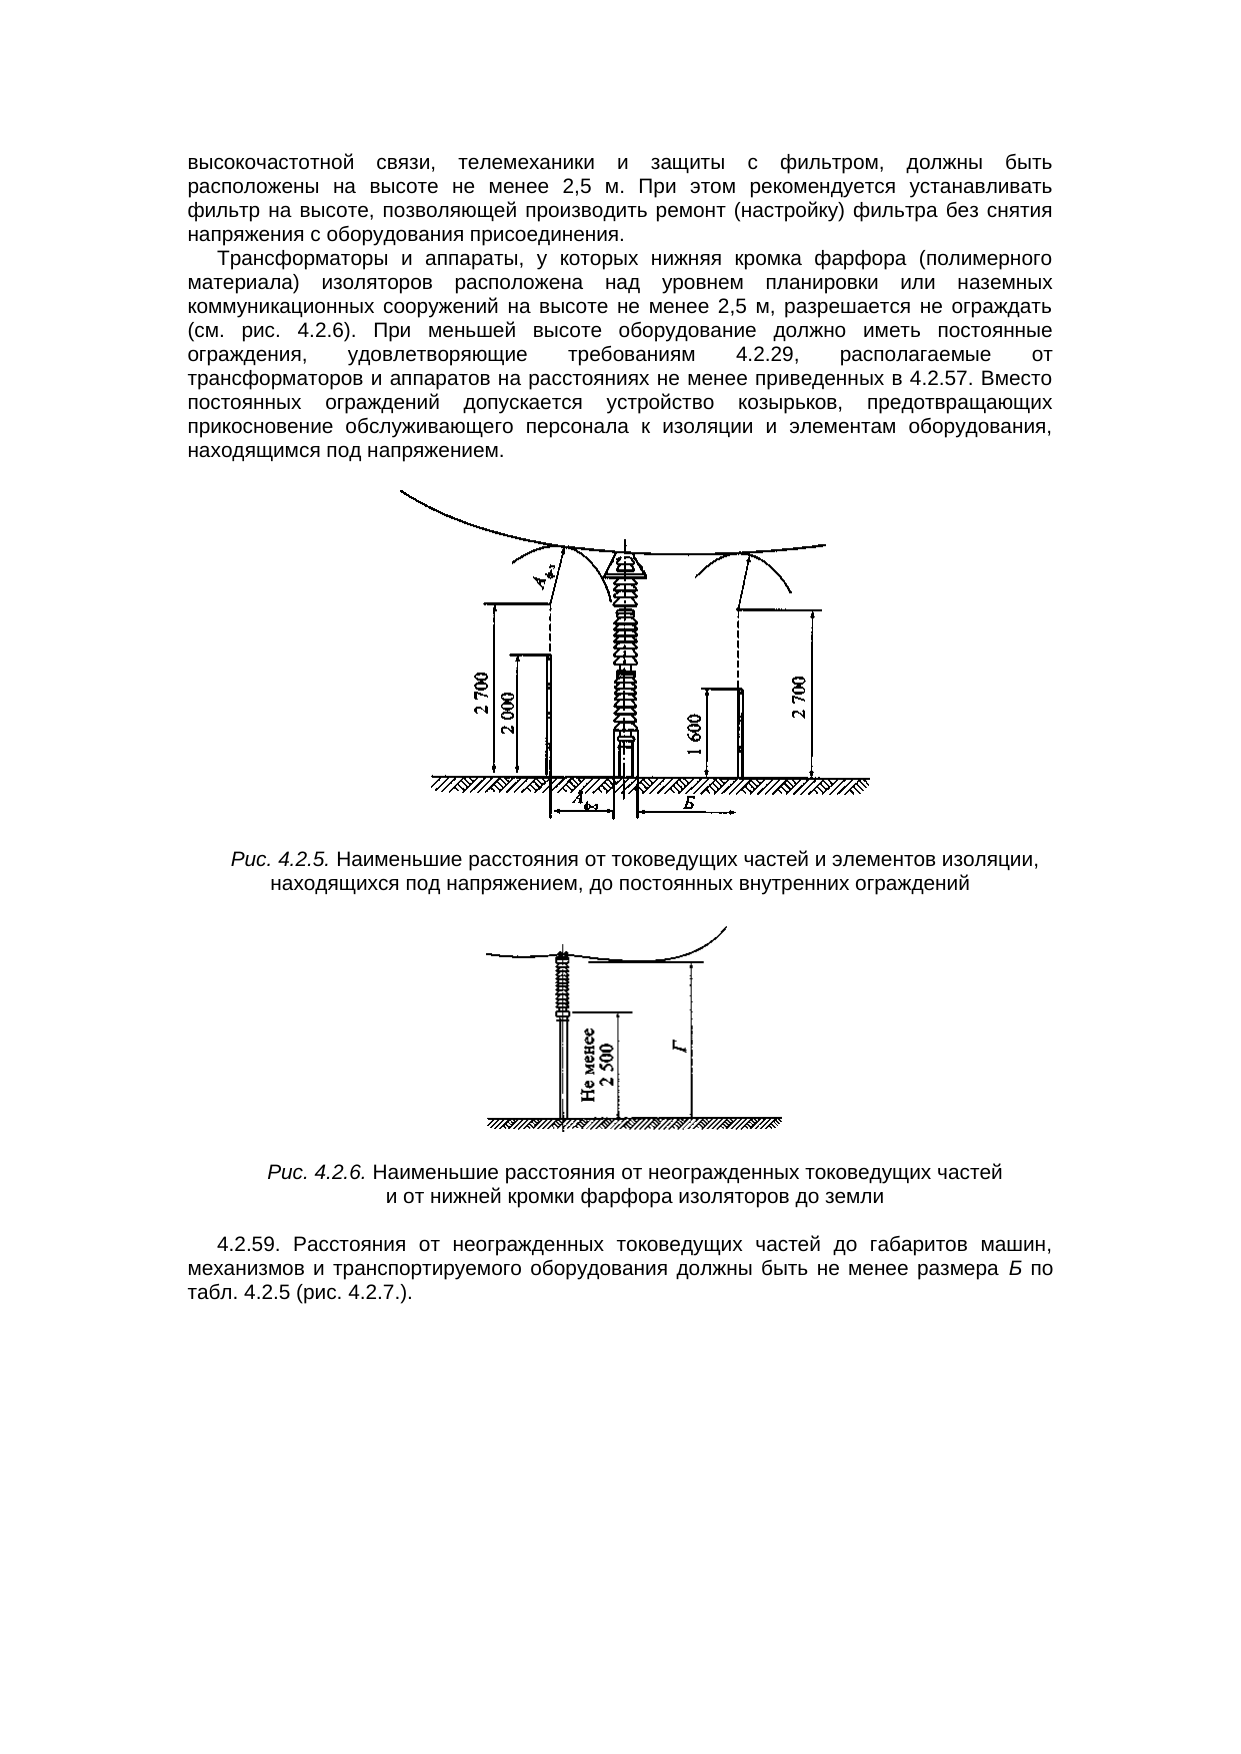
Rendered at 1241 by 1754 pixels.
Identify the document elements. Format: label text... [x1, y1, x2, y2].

text Рис. 4.2.5. Наименьшие расстояния от токоведущих частей и элементов изоляции, находящихся под напряжением, до постоянных внутренних ограждений [187, 847, 1053, 895]
text 4.2.59. Расстояния от неогражденных токоведущих частей до габаритов машин, механизмов и транспортируемого оборудования должны быть не менее размера Б по табл. 4.2.5 (рис. 4.2.7.). [187, 1232, 1053, 1304]
text и от нижней кромки фарфора изоляторов до земли [187, 1184, 1053, 1208]
text Рис. 4.2.6. Наименьшие расстояния от неогражденных токоведущих частей [187, 1160, 1053, 1184]
text Трансформаторы и аппараты, у которых нижняя кромка фарфора (полимерного материала) изоляторов расположена над уровнем планировки или наземных коммуникационных сооружений на высоте не менее 2,5 м, разрешается не ограждать (см. рис. 4.2.6). При меньшей высоте оборудование должно иметь постоянные ограждения, удовлетворяющие требованиям 4.2.29, располагаемые от трансформаторов и аппаратов на расстояниях не менее приведенных в 4.2.57. Вместо постоянных ограждений допускается устройство козырьков, предотвращающих прикосновение обслуживающего персонала к изоляции и элементам оборудования, находящимся под напряжением. [187, 246, 1053, 461]
text высокочастотной связи, телемеханики и защиты с фильтром, должны быть расположены на высоте не менее 2,5 м. При этом рекомендуется устанавливать фильтр на высоте, позволяющей производить ремонт (настройку) фильтра без снятия напряжения с оборудования присоединения. [187, 150, 1053, 246]
